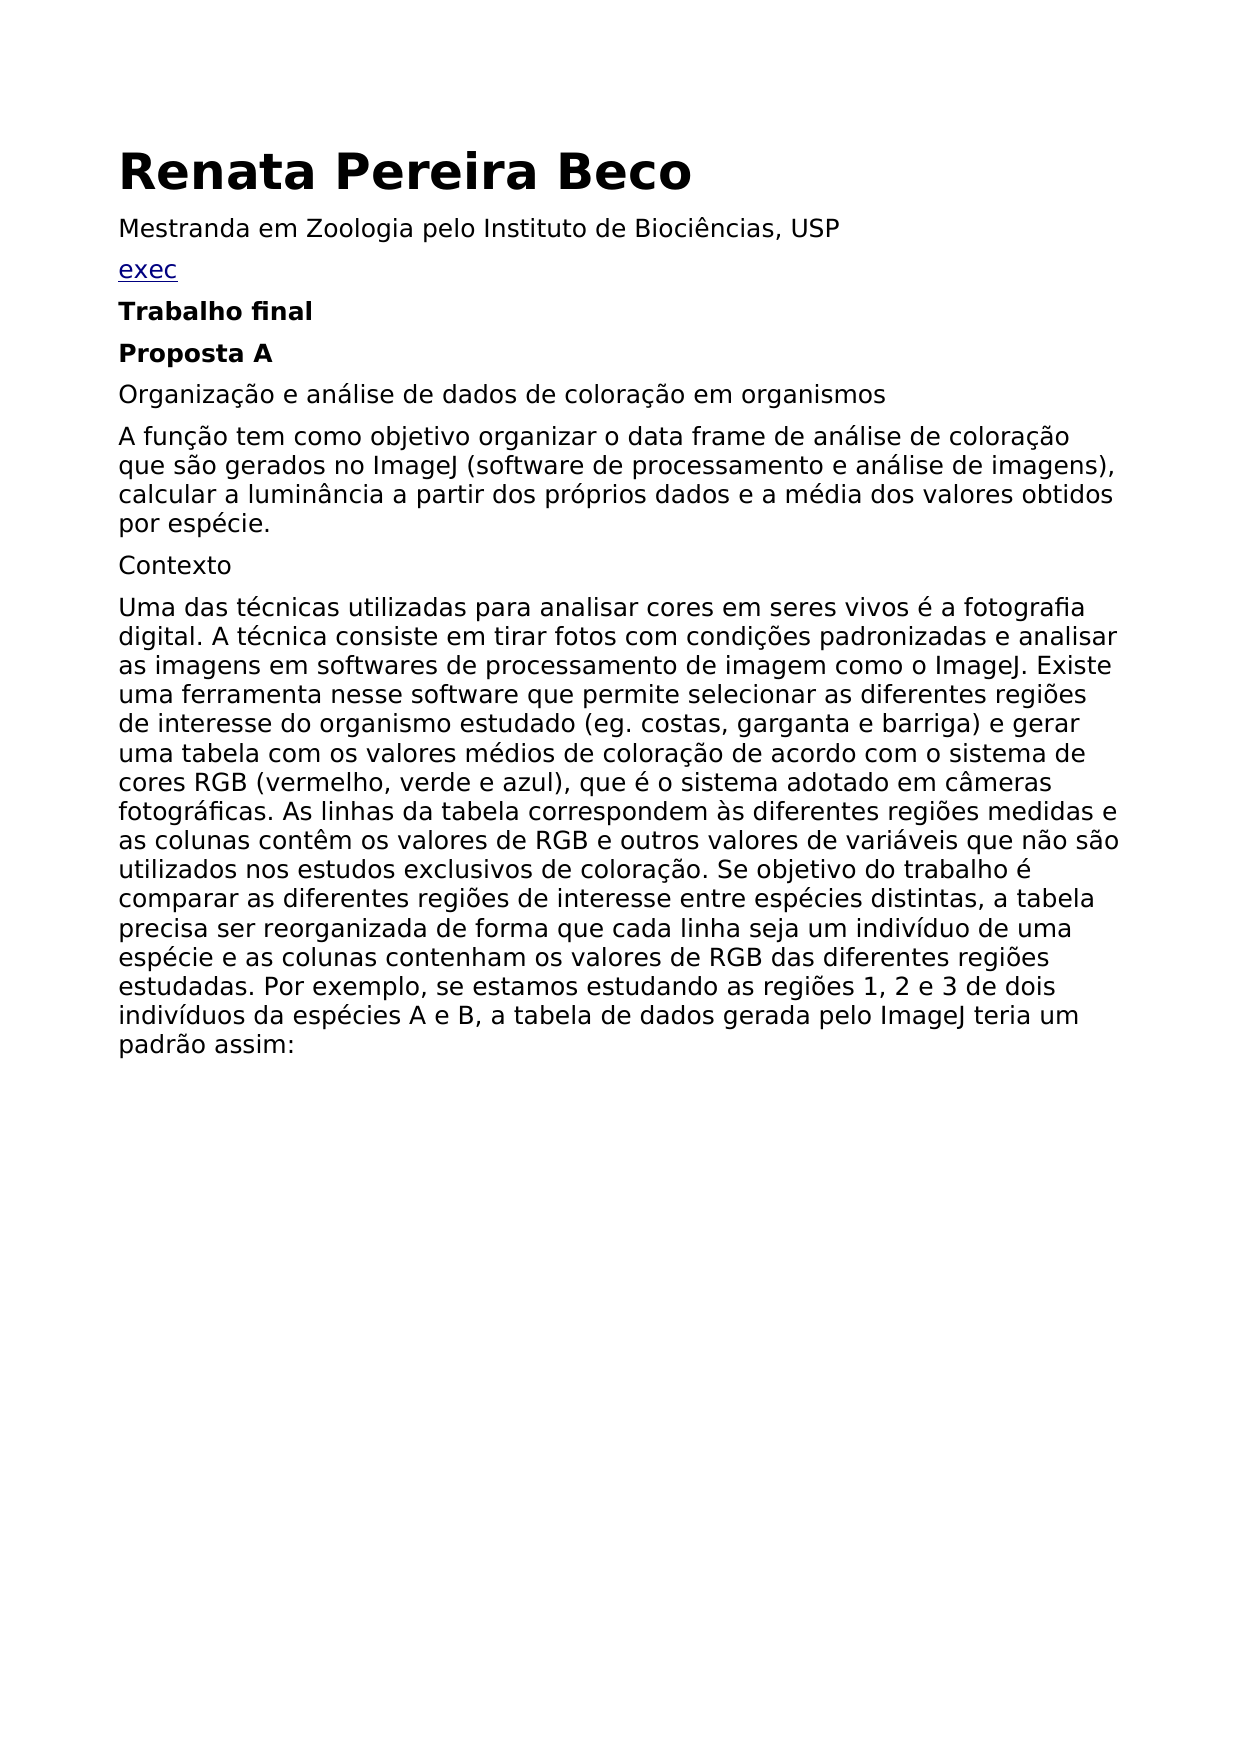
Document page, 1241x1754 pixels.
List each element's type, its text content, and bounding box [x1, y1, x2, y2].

text Proposta A [118, 339, 1122, 368]
text Uma das técnicas utilizadas para analisar cores em seres vivos é a fotografia digital. A técnica consiste em tirar fotos com condições padronizadas e analisar as imagens em softwares de processamento de imagem como o ImageJ. Existe uma ferramenta nesse software que permite selecionar as diferentes regiões de interesse do organismo estudado (eg. costas, garganta e barriga) e gerar uma tabela com os valores médios de coloração de acordo com o sistema de cores RGB (vermelho, verde e azul), que é o sistema adotado em câmeras fotográficas. As linhas da tabela correspondem às diferentes regiões medidas e as colunas contêm os valores de RGB e outros valores de variáveis que não são utilizados nos estudos exclusivos de coloração. Se objetivo do trabalho é comparar as diferentes regiões de interesse entre espécies distintas, a tabela precisa ser reorganizada de forma que cada linha seja um indivíduo de uma espécie e as colunas contenham os valores de RGB das diferentes regiões estudadas. Por exemplo, se estamos estudando as regiões 1, 2 e 3 de dois indivíduos da espécies A e B, a tabela de dados gerada pelo ImageJ teria um padrão assim: [118, 593, 1122, 1060]
text A função tem como objetivo organizar o data frame de análise de coloração que são gerados no ImageJ (software de processamento e análise de imagens), calcular a luminância a partir dos próprios dados e a média dos valores obtidos por espécie. [118, 422, 1122, 539]
text Organização e análise de dados de coloração em organismos [118, 381, 1122, 410]
text Contexto [118, 551, 1122, 581]
text Mestranda em Zoologia pelo Instituto de Biociências, USP [118, 214, 1122, 243]
subtitle Renata Pereira Beco [118, 143, 1122, 201]
text Trabalho final [118, 297, 1122, 326]
text exec [118, 256, 1122, 285]
